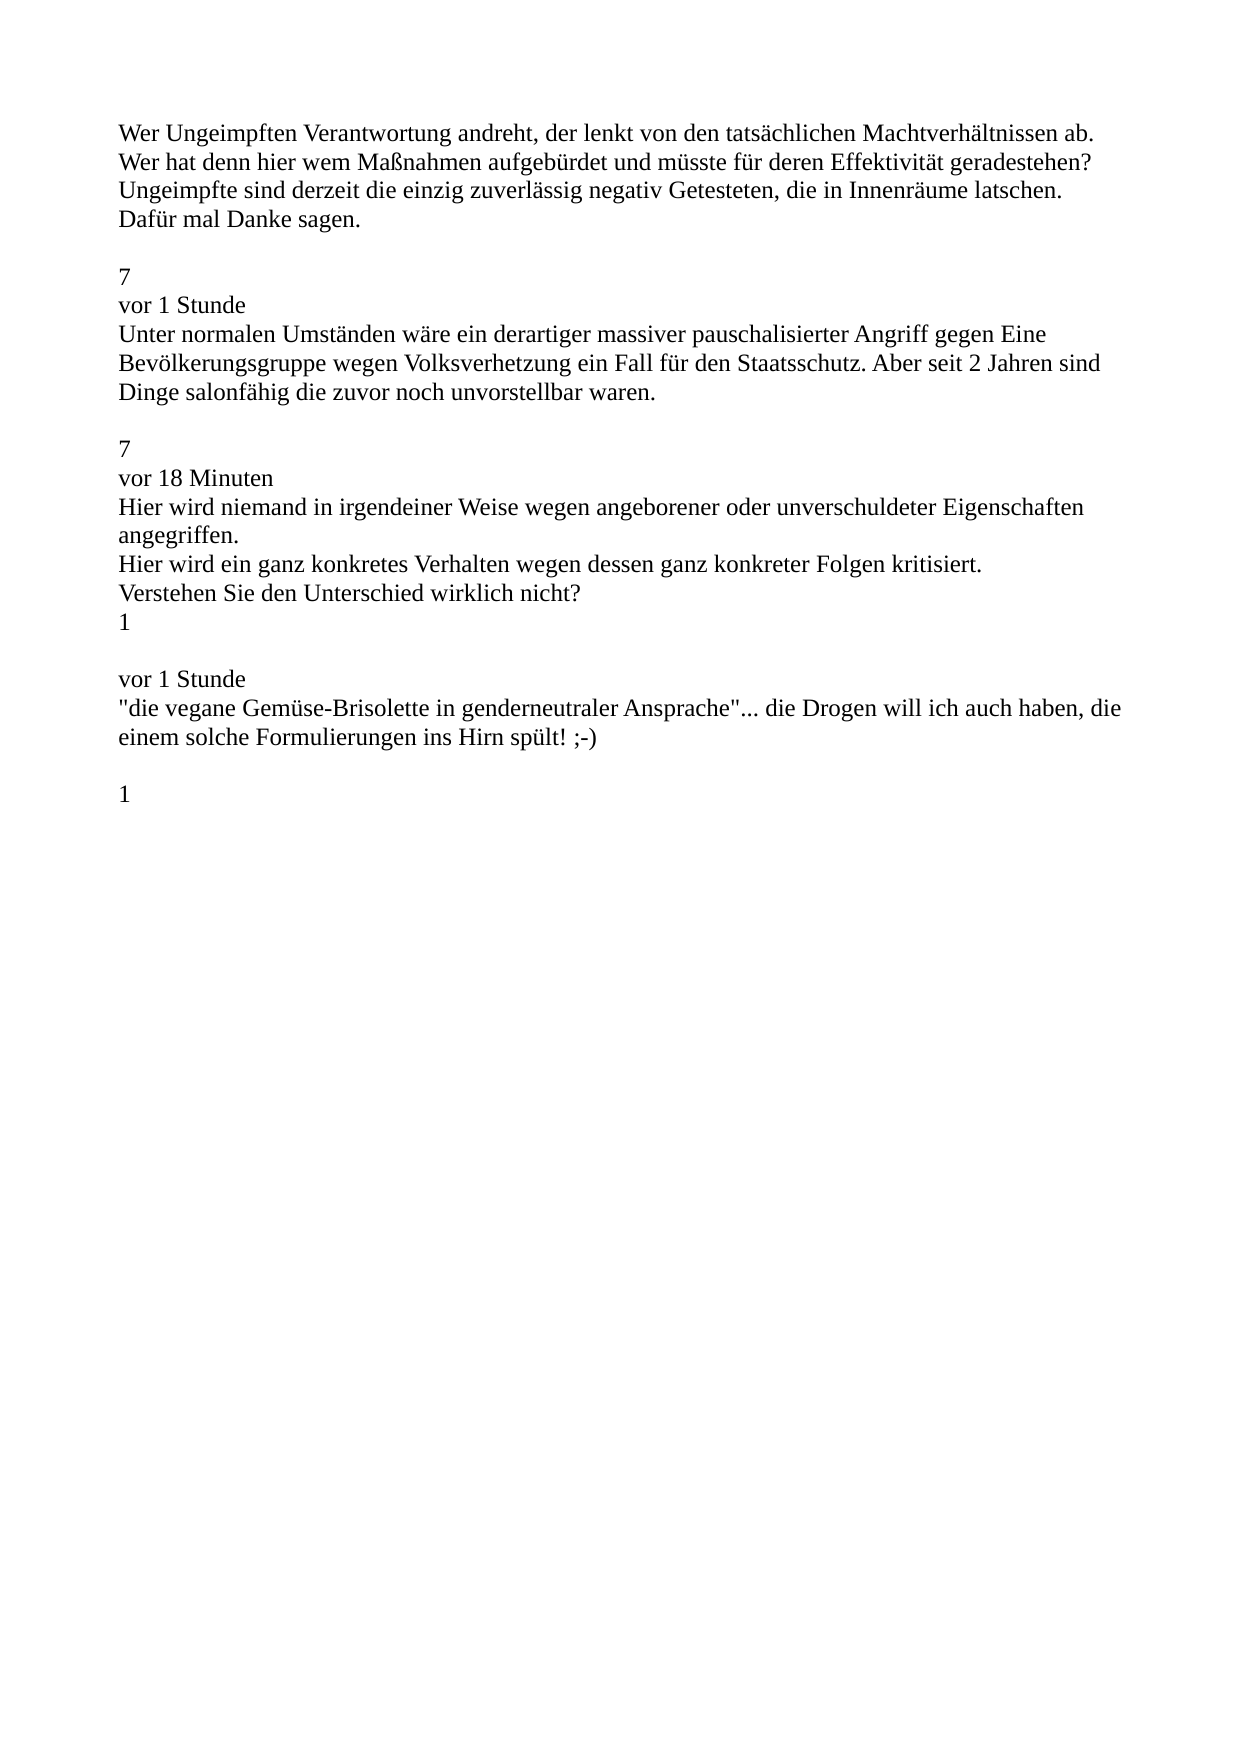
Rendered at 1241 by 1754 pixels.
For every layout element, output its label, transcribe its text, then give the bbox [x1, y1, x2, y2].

text Wer Ungeimpften Verantwortung andreht, der lenkt von den tatsächlichen Machtverhältnissen ab. Wer hat denn hier wem Maßnahmen aufgebürdet und müsste für deren Effektivität geradestehen? Ungeimpfte sind derzeit die einzig zuverlässig negativ Getesteten, die in Innenräume latschen. Dafür mal Danke sagen. [118, 118, 1122, 233]
text vor 18 Minuten [118, 463, 1122, 492]
text 7 [118, 434, 1122, 463]
text vor 1 Stunde [118, 291, 1122, 319]
text Unter normalen Umständen wäre ein derartiger massiver pauschalisierter Angriff gegen Eine Bevölkerungsgruppe wegen Volksverhetzung ein Fall für den Staatsschutz. Aber seit 2 Jahren sind Dinge salonfähig die zuvor noch unvorstellbar waren. [118, 319, 1122, 406]
text Verstehen Sie den Unterschied wirklich nicht? [118, 578, 1122, 607]
text "die vegane Gemüse-Brisolette in genderneutraler Ansprache"... die Drogen will ich auch haben, die einem solche Formulierungen ins Hirn spült! ;-) [118, 693, 1122, 751]
text Hier wird ein ganz konkretes Verhalten wegen dessen ganz konkreter Folgen kritisiert. [118, 549, 1122, 578]
text vor 1 Stunde [118, 664, 1122, 693]
text 7 [118, 262, 1122, 291]
text Hier wird niemand in irgendeiner Weise wegen angeborener oder unverschuldeter Eigenschaften angegriffen. [118, 492, 1122, 549]
text 1 [118, 779, 1122, 808]
text 1 [118, 607, 1122, 636]
